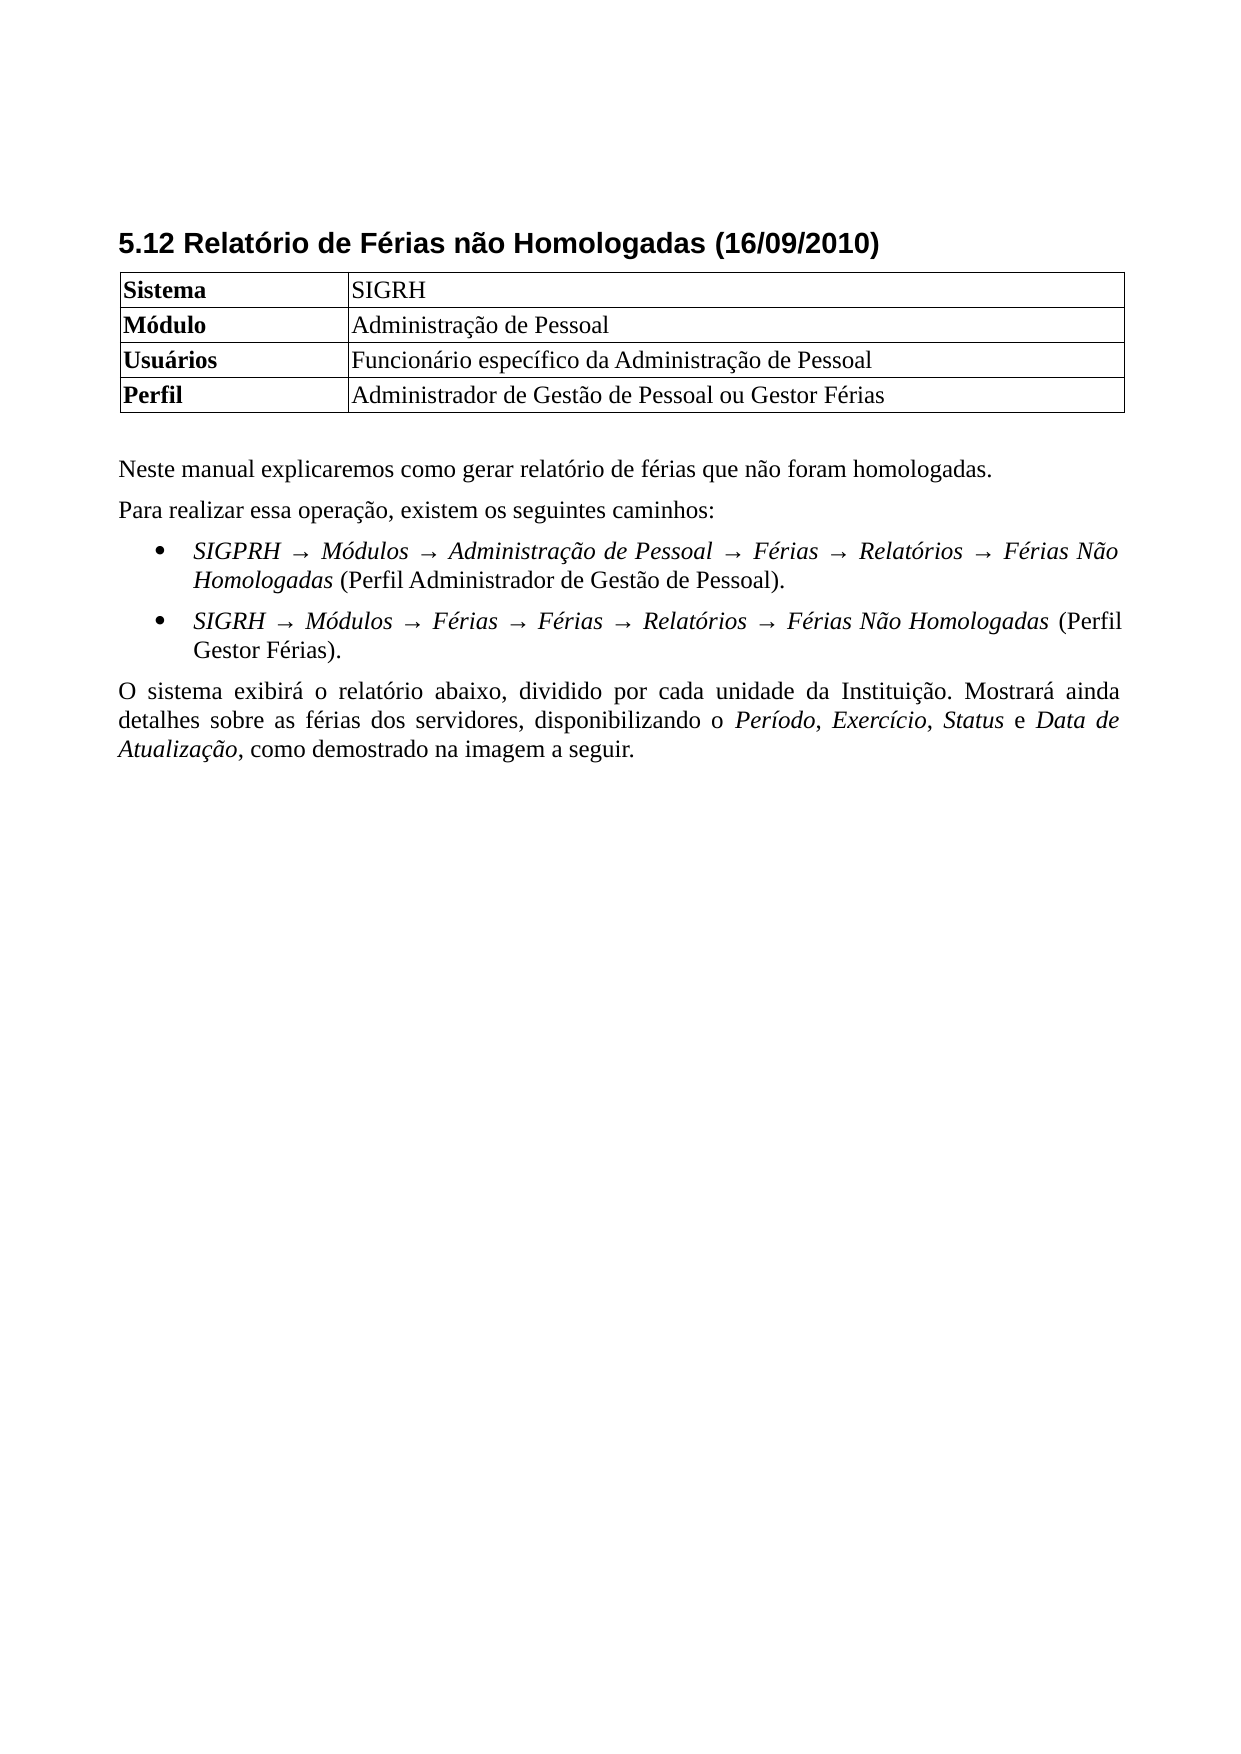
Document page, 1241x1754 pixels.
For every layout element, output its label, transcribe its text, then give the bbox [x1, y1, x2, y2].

list SIGPRH → Módulos → Administração de Pessoal → Férias → Relatórios → Férias Não Homologadas (Perfil Administrador de Gestão de Pessoal). [156, 536, 1122, 594]
table_cell Perfil [121, 378, 348, 412]
table_cell Usuários [121, 343, 348, 377]
table_cell Administrador de Gestão de Pessoal ou Gestor Férias [349, 378, 1124, 412]
list SIGRH → Módulos → Férias → Férias → Relatórios → Férias Não Homologadas (Perfil Gestor Férias). [156, 606, 1122, 664]
table_header Sistema [121, 273, 348, 307]
subtitle 5.12 Relatório de Férias não Homologadas (16/09/2010) [118, 226, 1122, 259]
text O sistema exibirá o relatório abaixo, dividido por cada unidade da Instituição. Mostrará ainda detalhes sobre as férias dos servidores, disponibilizando o Período, Exercício, Status e Data de Atualização, como demostrado na imagem a seguir. [118, 676, 1122, 763]
table_cell Funcionário específico da Administração de Pessoal [349, 343, 1124, 377]
text Neste manual explicaremos como gerar relatório de férias que não foram homologadas. [118, 454, 1122, 483]
table_cell Módulo [121, 308, 348, 342]
table_header SIGRH [349, 273, 1124, 307]
table_cell Administração de Pessoal [349, 308, 1124, 342]
text Para realizar essa operação, existem os seguintes caminhos: [118, 495, 1122, 524]
